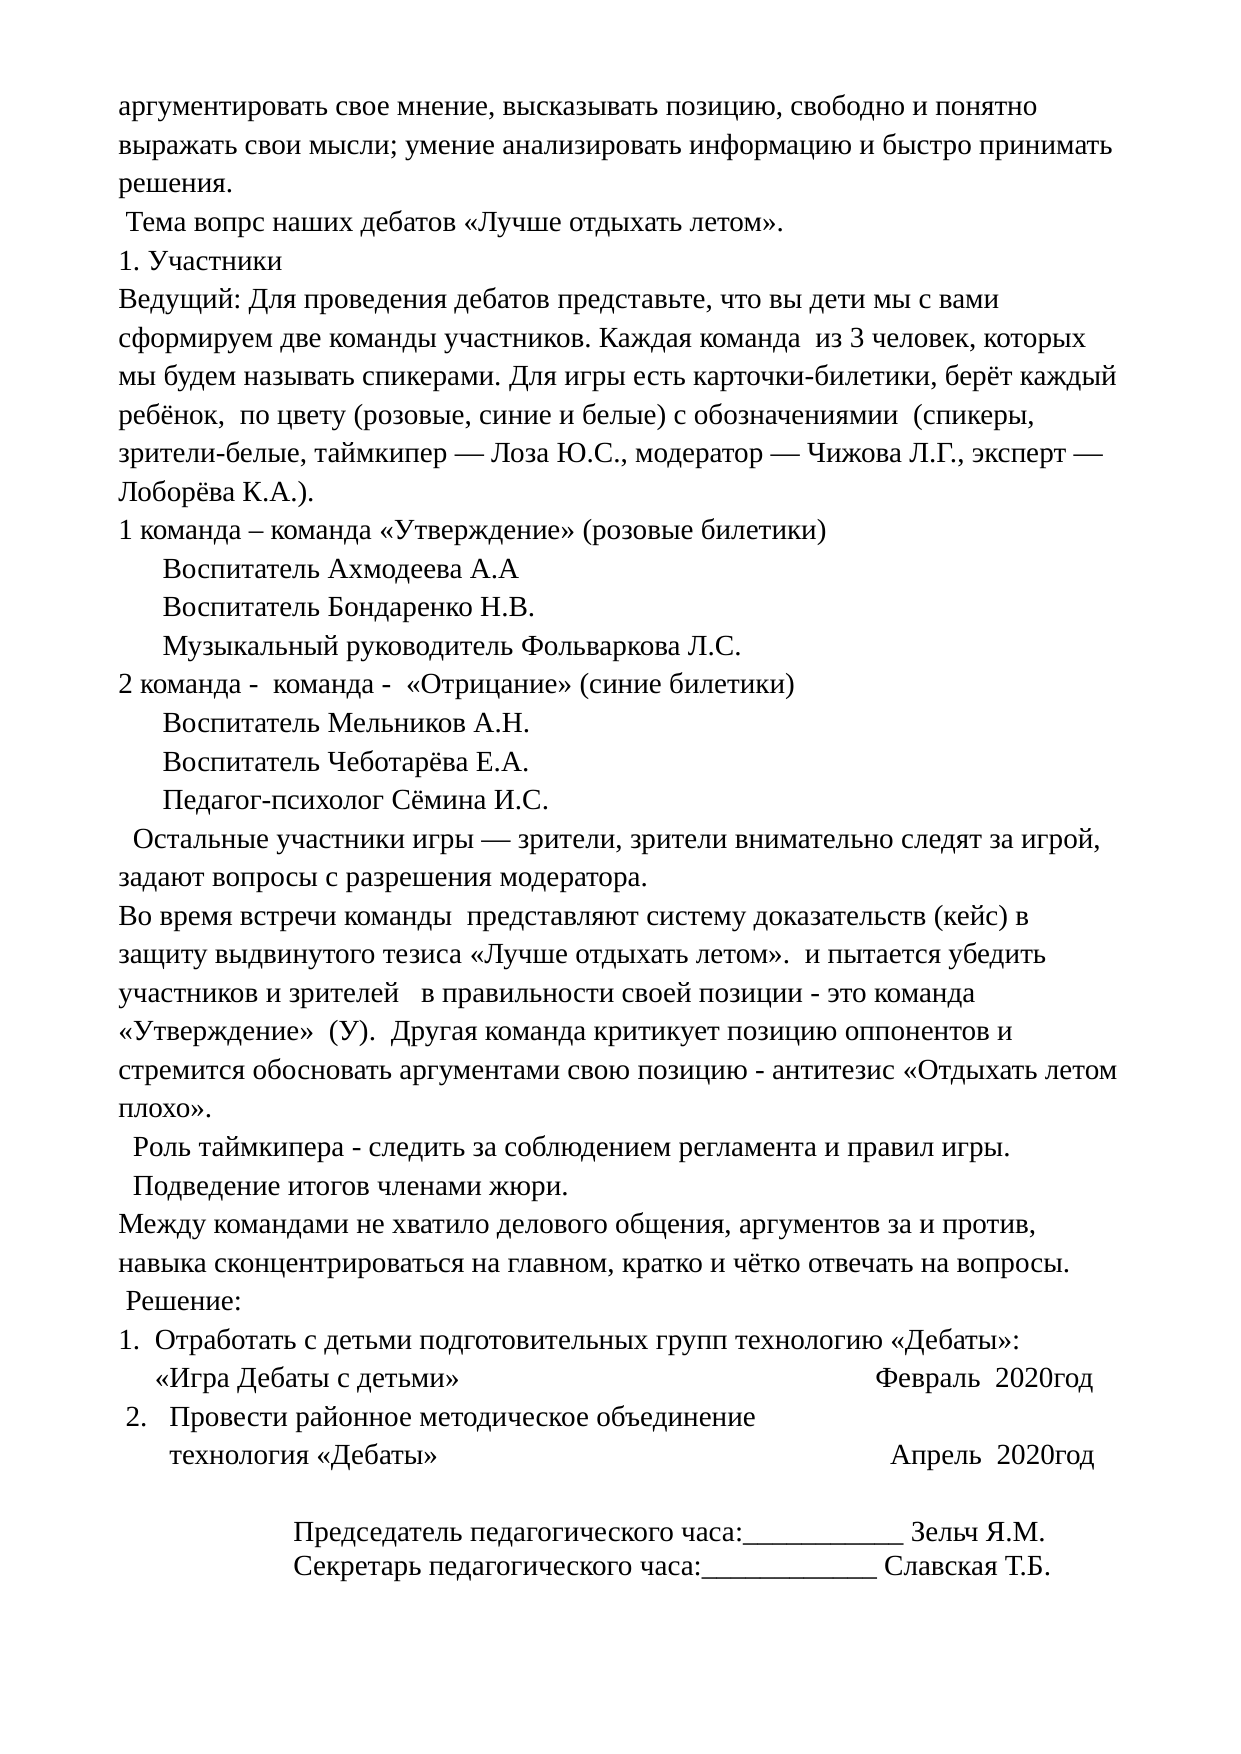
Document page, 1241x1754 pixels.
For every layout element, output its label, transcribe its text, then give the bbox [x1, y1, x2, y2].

text Между командами не хватило делового общения, аргументов за и против, навыка сконцентрироваться на главном, кратко и чётко отвечать на вопросы. [118, 1206, 1122, 1278]
text Роль таймкипера - следить за соблюдением регламента и правил игры. [118, 1129, 1122, 1163]
text Воспитатель Чеботарёва Е.А. [162, 744, 1122, 777]
text Председатель педагогического часа:___________ Зельч Я.М. [118, 1514, 1122, 1548]
text Воспитатель Мельников А.Н. [162, 705, 1122, 739]
text «Игра Дебаты с детьми» Февраль 2020год [118, 1360, 1122, 1394]
text Секретарь педагогического часа:____________ Славская Т.Б. [118, 1548, 1122, 1582]
text аргументировать свое мнение, высказывать позицию, свободно и понятно выражать свои мысли; умение анализировать информацию и быстро принимать решения. [118, 88, 1122, 199]
text 1 команда – команда «Утверждение» (розовые билетики) [118, 512, 1122, 546]
text 2 команда - команда - «Отрицание» (синие билетики) [118, 667, 1122, 700]
text Ведущий: Для проведения дебатов представьте, что вы дети мы с вами сформируем две команды участников. Каждая команда из 3 человек, которых мы будем называть спикерами. Для игры есть карточки-билетики, берёт каждый ребёнок, по цвету (розовые, синие и белые) с обозначениямии (спикеры, зрители-белые, таймкипер — Лоза Ю.С., модератор — Чижова Л.Г., эксперт — Лоборёва К.А.). [118, 281, 1122, 507]
text Остальные участники игры — зрители, зрители внимательно следят за игрой, задают вопросы с разрешения модератора. [118, 821, 1122, 893]
text Решение: [118, 1283, 1122, 1317]
text Педагог-психолог Сёмина И.С. [162, 782, 1122, 816]
text Воспитатель Бондаренко Н.В. [162, 589, 1122, 623]
text 1. Участники [118, 243, 1122, 276]
text Тема вопрс наших дебатов «Лучше отдыхать летом». [118, 204, 1122, 238]
text Музыкальный руководитель Фольваркова Л.С. [162, 628, 1122, 662]
text Воспитатель Ахмодеева А.А [162, 551, 1122, 584]
text Во время встречи команды представляют систему доказательств (кейс) в защиту выдвинутого тезиса «Лучше отдыхать летом». и пытается убедить участников и зрителей в правильности своей позиции - это команда «Утверждение» (У). Другая команда критикует позицию оппонентов и стремится обосновать аргументами свою позицию - антитезис «Отдыхать летом плохо». [118, 898, 1122, 1124]
text Подведение итогов членами жюри. [118, 1168, 1122, 1201]
text 2. Провести районное методическое объединение [118, 1399, 1122, 1432]
text технология «Дебаты» Апрель 2020год [118, 1437, 1122, 1471]
text 1. Отработать с детьми подготовительных групп технологию «Дебаты»: [118, 1322, 1122, 1355]
